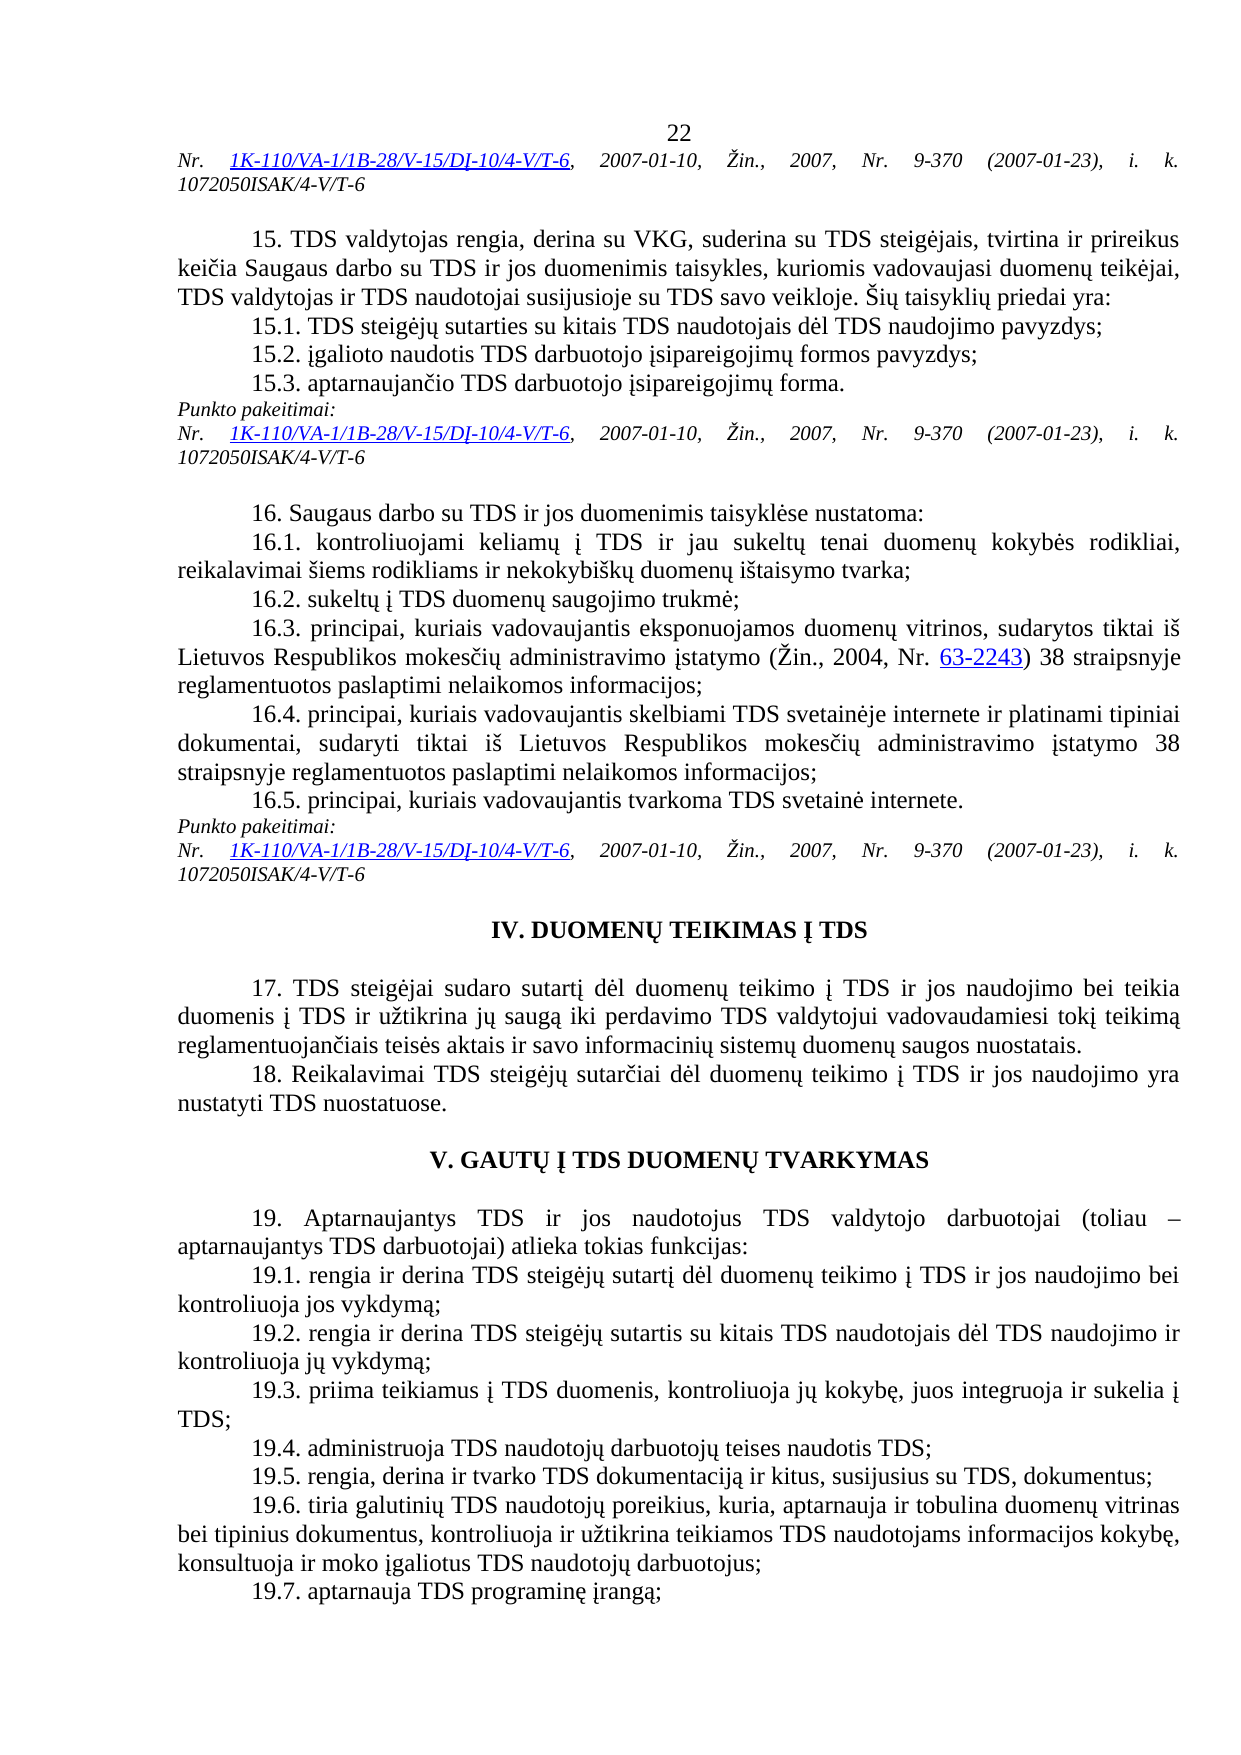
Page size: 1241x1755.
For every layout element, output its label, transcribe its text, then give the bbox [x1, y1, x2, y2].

text 19.6. tiria galutinių TDS naudotojų poreikius, kuria, aptarnauja ir tobulina duomenų vitrinas bei tipinius dokumentus, kontroliuoja ir užtikrina teikiamos TDS naudotojams informacijos kokybę, konsultuoja ir moko įgaliotus TDS naudotojų darbuotojus; [177, 1490, 1181, 1576]
text Punkto pakeitimai: [177, 814, 1181, 838]
text 15.3. aptarnaujančio TDS darbuotojo įsipareigojimų forma. [177, 368, 1181, 397]
text 15. TDS valdytojas rengia, derina su VKG, suderina su TDS steigėjais, tvirtina ir prireikus keičia Saugaus darbo su TDS ir jos duomenimis taisykles, kuriomis vadovaujasi duomenų teikėjai, TDS valdytojas ir TDS naudotojai susijusioje su TDS savo veikloje. Šių taisyklių priedai yra: [177, 224, 1181, 311]
text 19.3. priima teikiamus į TDS duomenis, kontroliuoja jų kokybę, juos integruoja ir sukelia į TDS; [177, 1375, 1181, 1433]
text 19.5. rengia, derina ir tvarko TDS dokumentaciją ir kitus, susijusius su TDS, dokumentus; [177, 1461, 1181, 1490]
text Nr. 1K-110/VA-1/1B-28/V-15/DĮ-10/4-V/T-6, 2007-01-10, Žin., 2007, Nr. 9-370 (2007-01-23), i. k. 1072050ISAK/4-V/T-6 [177, 838, 1181, 886]
text Nr. 1K-110/VA-1/1B-28/V-15/DĮ-10/4-V/T-6, 2007-01-10, Žin., 2007, Nr. 9-370 (2007-01-23), i. k. 1072050ISAK/4-V/T-6 [177, 148, 1181, 196]
text 19. Aptarnaujantys TDS ir jos naudotojus TDS valdytojo darbuotojai (toliau – aptarnaujantys TDS darbuotojai) atlieka tokias funkcijas: [177, 1203, 1181, 1260]
text 15.1. TDS steigėjų sutarties su kitais TDS naudotojais dėl TDS naudojimo pavyzdys; [177, 311, 1181, 339]
text 16.4. principai, kuriais vadovaujantis skelbiami TDS svetainėje internete ir platinami tipiniai dokumentai, sudaryti tiktai iš Lietuvos Respublikos mokesčių administravimo įstatymo 38 straipsnyje reglamentuotos paslaptimi nelaikomos informacijos; [177, 699, 1181, 785]
text 19.2. rengia ir derina TDS steigėjų sutartis su kitais TDS naudotojais dėl TDS naudojimo ir kontroliuoja jų vykdymą; [177, 1318, 1181, 1375]
text 16. Saugaus darbo su TDS ir jos duomenimis taisyklėse nustatoma: [177, 498, 1181, 527]
text 15.2. įgalioto naudotis TDS darbuotojo įsipareigojimų formos pavyzdys; [177, 339, 1181, 368]
text V. Gautų į TDS Duomenų tvarkymas [177, 1145, 1181, 1174]
text Punkto pakeitimai: [177, 397, 1181, 421]
text IV. Duomenų teikimas į TDS [177, 915, 1181, 944]
text 19.7. aptarnauja TDS programinę įrangą; [177, 1576, 1181, 1605]
text 16.3. principai, kuriais vadovaujantis eksponuojamos duomenų vitrinos, sudarytos tiktai iš Lietuvos Respublikos mokesčių administravimo įstatymo (Žin., 2004, Nr. 63-2243) 38 straipsnyje reglamentuotos paslaptimi nelaikomos informacijos; [177, 613, 1181, 699]
text 18. Reikalavimai TDS steigėjų sutarčiai dėl duomenų teikimo į TDS ir jos naudojimo yra nustatyti TDS nuostatuose. [177, 1059, 1181, 1116]
text 17. TDS steigėjai sudaro sutartį dėl duomenų teikimo į TDS ir jos naudojimo bei teikia duomenis į TDS ir užtikrina jų saugą iki perdavimo TDS valdytojui vadovaudamiesi tokį teikimą reglamentuojančiais teisės aktais ir savo informacinių sistemų duomenų saugos nuostatais. [177, 973, 1181, 1059]
text Nr. 1K-110/VA-1/1B-28/V-15/DĮ-10/4-V/T-6, 2007-01-10, Žin., 2007, Nr. 9-370 (2007-01-23), i. k. 1072050ISAK/4-V/T-6 [177, 421, 1181, 469]
text 16.2. sukeltų į TDS duomenų saugojimo trukmė; [177, 584, 1181, 613]
text 16.5. principai, kuriais vadovaujantis tvarkoma TDS svetainė internete. [177, 785, 1181, 814]
text 16.1. kontroliuojami keliamų į TDS ir jau sukeltų tenai duomenų kokybės rodikliai, reikalavimai šiems rodikliams ir nekokybiškų duomenų ištaisymo tvarka; [177, 527, 1181, 584]
text 19.1. rengia ir derina TDS steigėjų sutartį dėl duomenų teikimo į TDS ir jos naudojimo bei kontroliuoja jos vykdymą; [177, 1260, 1181, 1318]
text 19.4. administruoja TDS naudotojų darbuotojų teises naudotis TDS; [177, 1433, 1181, 1461]
